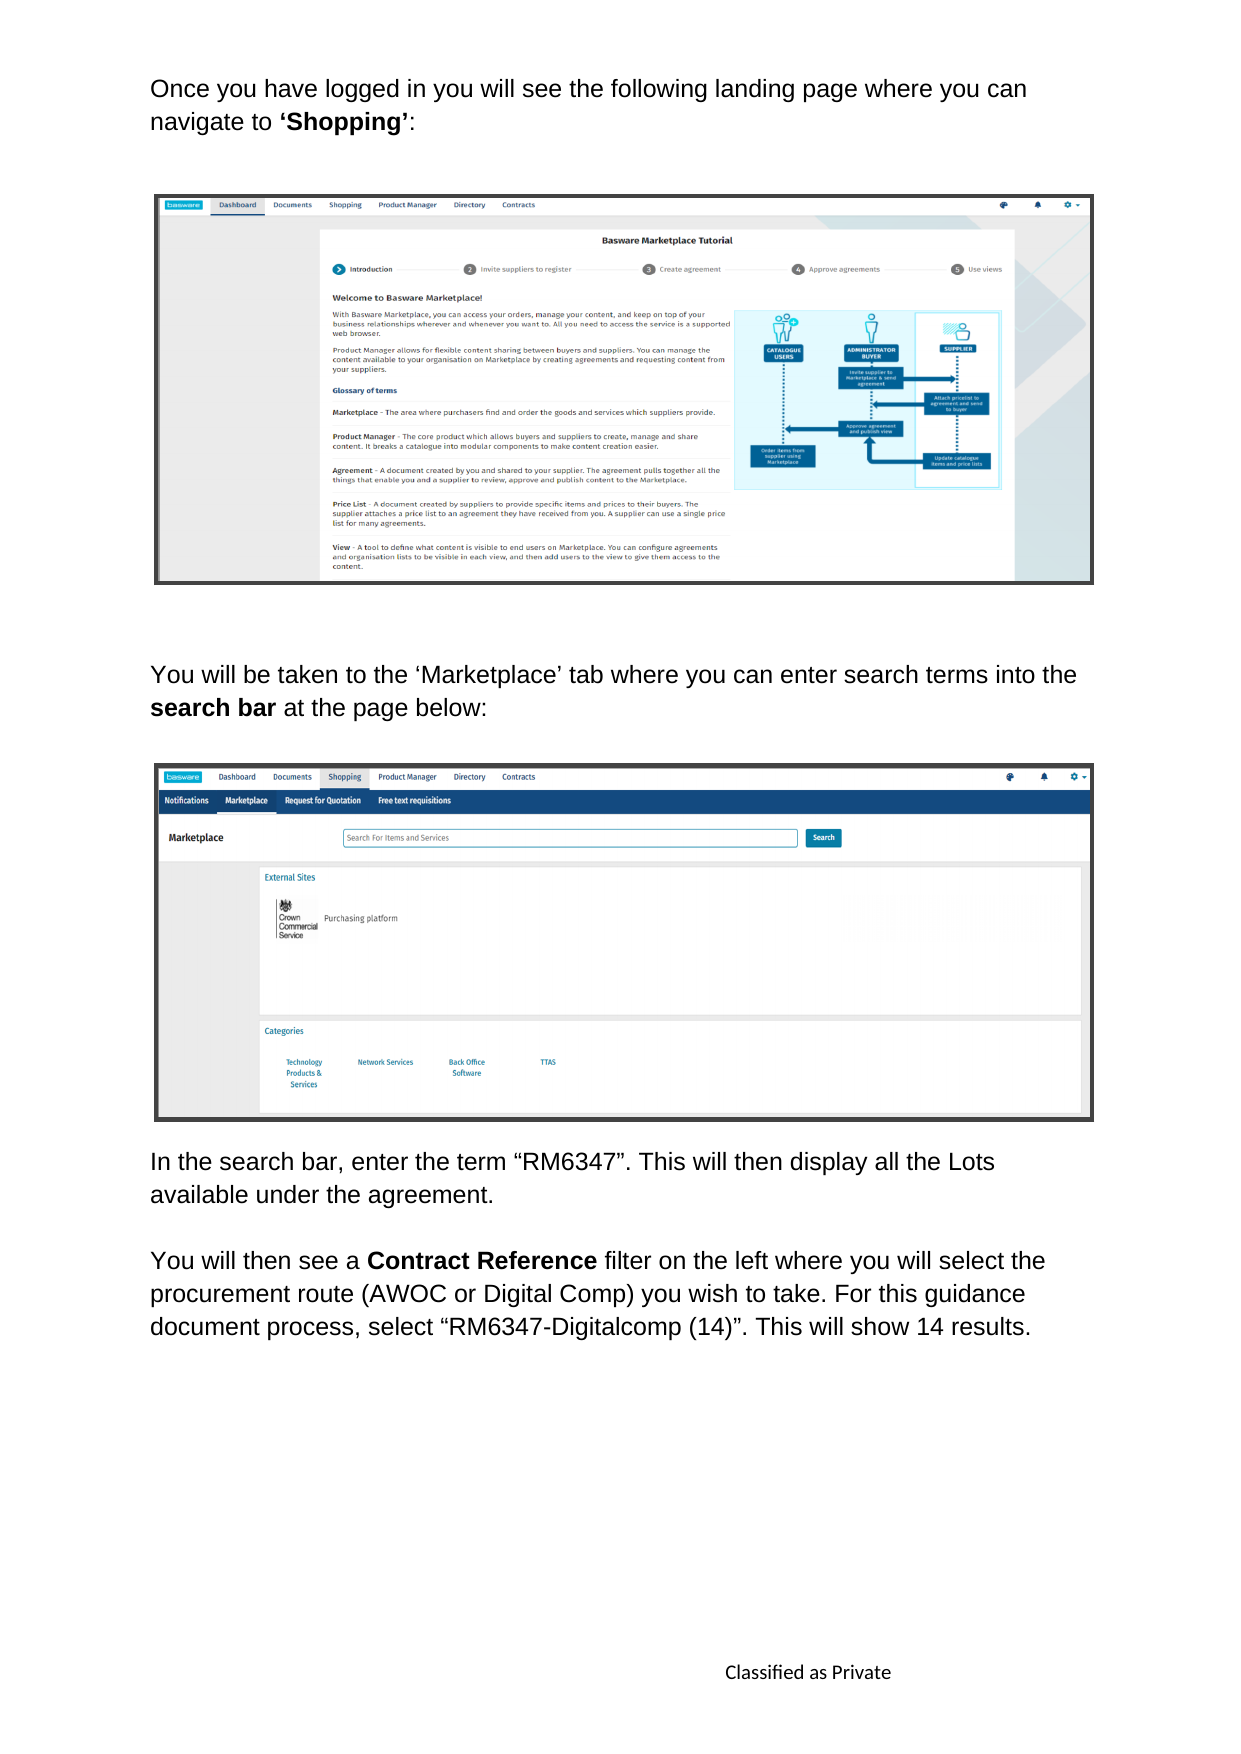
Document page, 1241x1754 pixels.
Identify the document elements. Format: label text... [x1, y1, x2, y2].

text You will then see a Contract Reference filter on the left where you will select the procurement route (AWOC or Digital Comp) you wish to take. For this guidance document process, select “RM6347-Digitalcomp (14)”. This will show 14 results. [150, 1246, 1090, 1341]
text You will be taken to the ‘Marketplace’ tab where you can enter search terms into the search bar at the page below: [150, 660, 1090, 722]
text In the search bar, enter the term “RM6347”. This will then display all the Lots available under the agreement. [150, 1147, 1090, 1208]
picture [158, 768, 1090, 1117]
text Once you have logged in you will see the following landing page where you can navigate to ‘Shopping’: [150, 74, 1090, 136]
picture [158, 198, 1090, 581]
